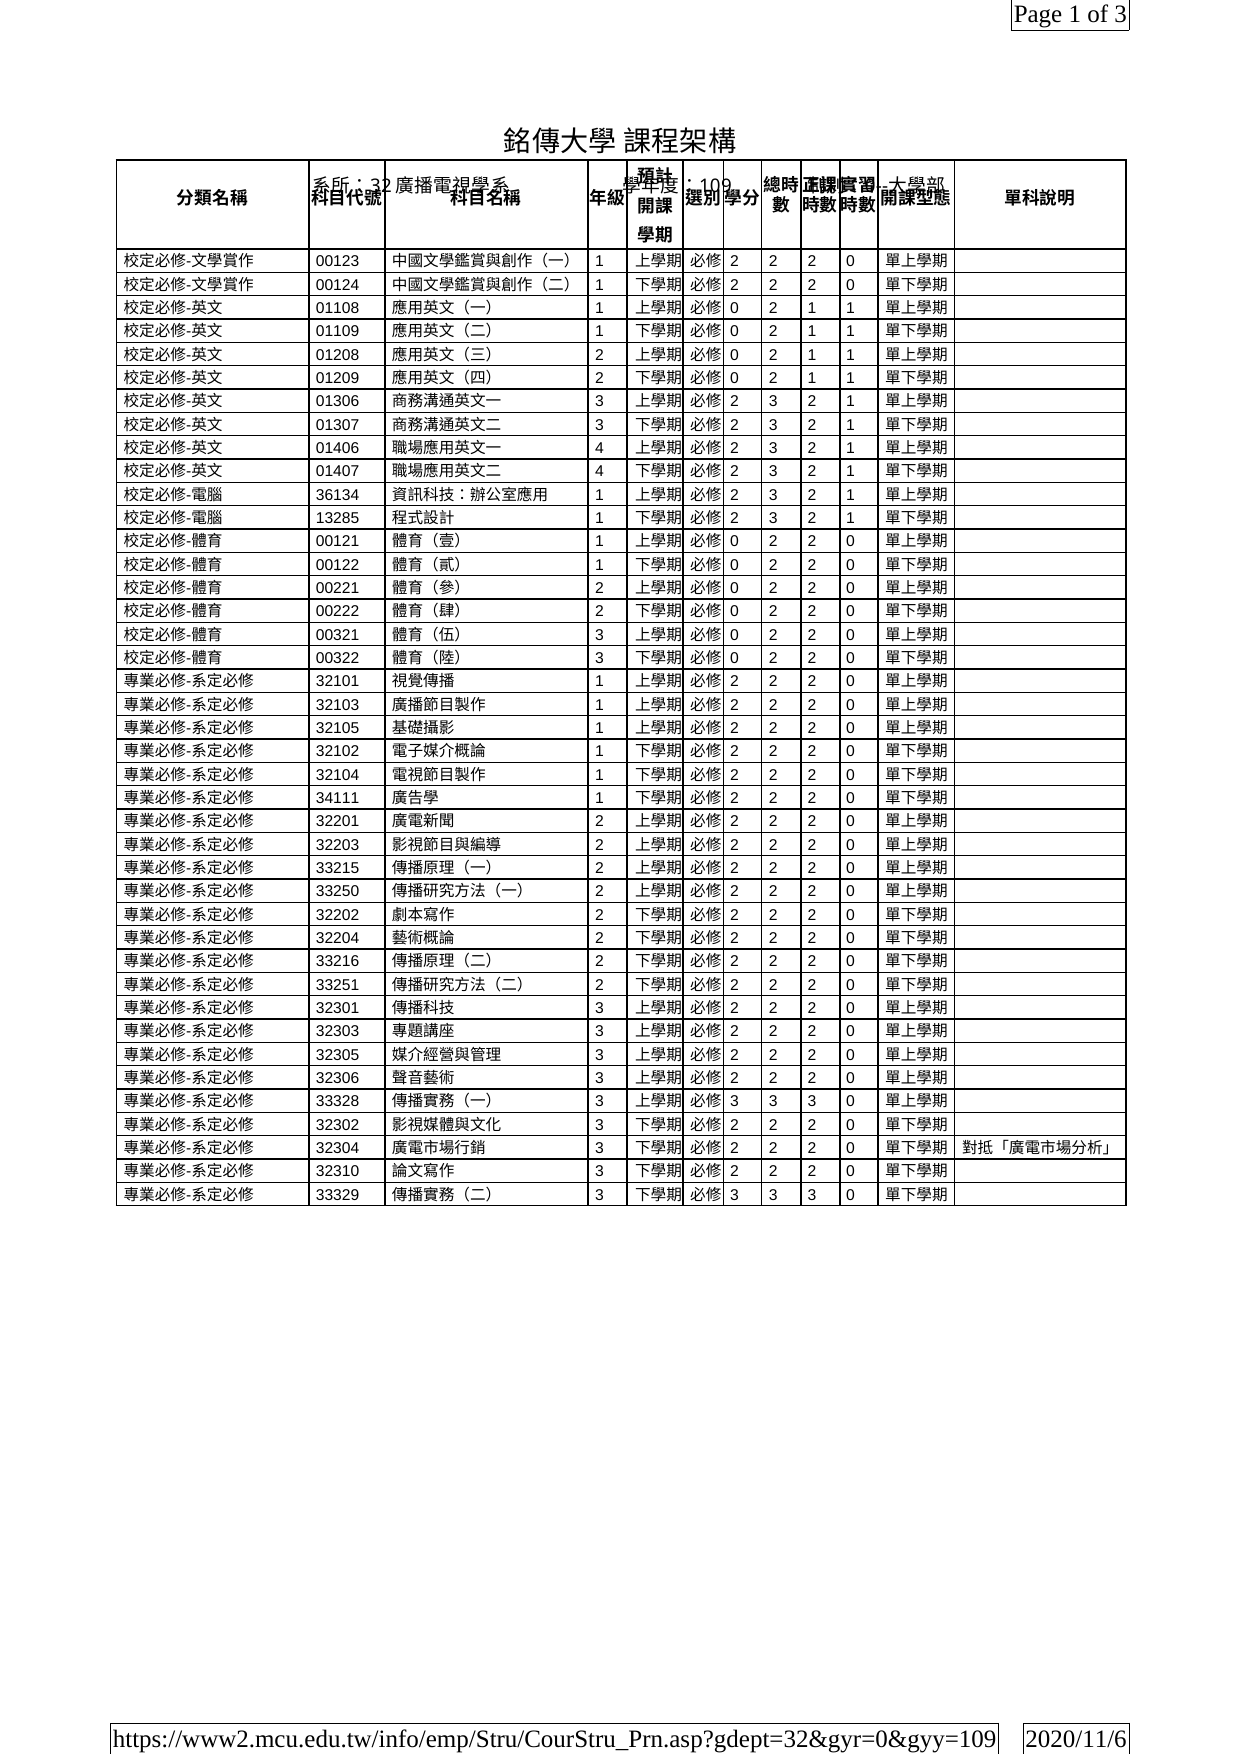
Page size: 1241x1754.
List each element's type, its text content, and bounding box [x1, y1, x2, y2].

table_cell 電子媒介概論 [386, 740, 587, 761]
table_cell 01109 [310, 320, 384, 341]
table_cell 0 [841, 1090, 877, 1111]
table_cell 2 [724, 903, 761, 925]
table_cell 00222 [310, 600, 384, 621]
table_cell 3 [762, 413, 800, 435]
table_cell [955, 366, 1125, 388]
table_cell 2 [802, 903, 839, 925]
table_cell 2 [802, 483, 839, 505]
table_cell 單上學期 [879, 833, 954, 855]
table_cell [955, 623, 1125, 645]
table_cell 2 [724, 810, 761, 831]
table_cell 1 [841, 320, 877, 341]
table_cell 媒介經營與管理 [386, 1043, 587, 1065]
table_cell 單下學期 [879, 413, 954, 435]
table_cell 0 [841, 996, 877, 1018]
table_cell [955, 320, 1125, 341]
table_cell 單下學期 [879, 926, 954, 948]
table_cell 3 [589, 390, 626, 411]
table_cell 2 [802, 670, 839, 691]
table_cell 1 [589, 716, 626, 738]
table_cell 單上學期 [879, 693, 954, 715]
table_cell 33328 [310, 1090, 384, 1111]
table_cell [955, 343, 1125, 365]
table_cell 2 [589, 926, 626, 948]
table_cell 單上學期 [879, 996, 954, 1018]
table_cell [955, 530, 1125, 551]
table_cell 單下學期 [879, 506, 954, 528]
table_cell 2 [802, 996, 839, 1018]
table_cell 0 [841, 1113, 877, 1135]
table_cell 1 [841, 506, 877, 528]
table_cell 1 [841, 413, 877, 435]
table_cell 1 [589, 506, 626, 528]
table_cell 33250 [310, 880, 384, 901]
table_cell 01407 [310, 460, 384, 481]
table_cell 商務溝通英文二 [386, 413, 587, 435]
table_cell 單上學期 [879, 390, 954, 411]
table_cell 校定必修-電腦 [117, 483, 308, 505]
table_cell 01306 [310, 390, 384, 411]
table_cell 必修 [684, 950, 723, 971]
table_cell 2 [724, 1066, 761, 1088]
table_cell 視覺傳播 [386, 670, 587, 691]
table_cell 2 [762, 1160, 800, 1181]
table_cell 單下學期 [879, 763, 954, 785]
table_cell 必修 [684, 1183, 723, 1205]
table_cell 單上學期 [879, 1020, 954, 1041]
table_cell 必修 [684, 810, 723, 831]
table_cell 1 [841, 366, 877, 388]
table_cell 單下學期 [879, 366, 954, 388]
table_cell 單下學期 [879, 740, 954, 761]
table_cell [955, 903, 1125, 925]
table_cell 廣告學 [386, 786, 587, 808]
table_cell 2 [762, 926, 800, 948]
table_cell 單上學期 [879, 1043, 954, 1065]
table_cell 上學期 [628, 810, 682, 831]
table_cell 2 [724, 1113, 761, 1135]
table_cell 下學期 [628, 950, 682, 971]
table_cell 單上學期 [879, 250, 954, 271]
table_cell 2 [589, 833, 626, 855]
table_cell 校定必修-英文 [117, 320, 308, 341]
table_cell 0 [841, 530, 877, 551]
table_cell 3 [589, 1066, 626, 1088]
table_cell 2 [802, 506, 839, 528]
table_cell 0 [841, 740, 877, 761]
table_cell 01208 [310, 343, 384, 365]
table_cell 上學期 [628, 1066, 682, 1088]
table_cell 2 [802, 786, 839, 808]
table_cell [955, 576, 1125, 598]
table_cell 1 [802, 366, 839, 388]
table_cell 校定必修-體育 [117, 623, 308, 645]
table_cell 2 [802, 716, 839, 738]
table_cell 單上學期 [879, 436, 954, 458]
table_cell 專業必修-系定必修 [117, 1183, 308, 1205]
table_cell 必修 [684, 413, 723, 435]
table_cell 2 [802, 1160, 839, 1181]
table_cell 2 [762, 786, 800, 808]
table_header 實習時數 [841, 161, 877, 248]
table_header 單科說明 [955, 161, 1125, 248]
table_cell 單下學期 [879, 1183, 954, 1205]
text 銘傳大學 課程架構 [120, 121, 1120, 159]
table_cell 上學期 [628, 1020, 682, 1041]
table_cell 專業必修-系定必修 [117, 1043, 308, 1065]
table_cell 2 [724, 483, 761, 505]
table_cell 32103 [310, 693, 384, 715]
table_cell 2 [724, 786, 761, 808]
table_cell 2 [762, 273, 800, 295]
table_cell 校定必修-體育 [117, 600, 308, 621]
table_cell 2 [802, 623, 839, 645]
table_cell 0 [841, 786, 877, 808]
table_header 分類名稱 [117, 161, 308, 248]
table_cell 單上學期 [879, 1090, 954, 1111]
table_cell 2 [762, 600, 800, 621]
table_cell 程式設計 [386, 506, 587, 528]
table_cell 上學期 [628, 996, 682, 1018]
table_cell 00123 [310, 250, 384, 271]
table_cell 0 [841, 1043, 877, 1065]
table_cell 1 [841, 483, 877, 505]
table_cell 0 [841, 646, 877, 668]
table_cell 必修 [684, 856, 723, 878]
table_cell [955, 693, 1125, 715]
table_cell 1 [589, 786, 626, 808]
table_cell 3 [802, 1183, 839, 1205]
table_cell 專業必修-系定必修 [117, 693, 308, 715]
table_cell 2 [762, 740, 800, 761]
table_cell 單下學期 [879, 1113, 954, 1135]
table_cell 01307 [310, 413, 384, 435]
table_cell 論文寫作 [386, 1160, 587, 1181]
table_cell 2 [762, 530, 800, 551]
table_cell 必修 [684, 460, 723, 481]
table_cell 上學期 [628, 623, 682, 645]
table_cell 必修 [684, 576, 723, 598]
table_cell 2 [724, 1136, 761, 1158]
table_cell 32203 [310, 833, 384, 855]
table_cell 3 [589, 623, 626, 645]
table_cell 必修 [684, 390, 723, 411]
table_cell 00122 [310, 553, 384, 575]
table_cell 2 [724, 856, 761, 878]
table_cell 00124 [310, 273, 384, 295]
table_cell [955, 1183, 1125, 1205]
table_cell 2 [802, 880, 839, 901]
table_cell 2 [724, 1043, 761, 1065]
table_cell 2 [762, 763, 800, 785]
table_cell 0 [841, 833, 877, 855]
table_cell [955, 996, 1125, 1018]
table_cell 3 [589, 1160, 626, 1181]
table_cell 0 [724, 366, 761, 388]
table_cell 36134 [310, 483, 384, 505]
table_cell 下學期 [628, 926, 682, 948]
table_cell 1 [589, 763, 626, 785]
table_cell 3 [589, 1043, 626, 1065]
table_cell 32304 [310, 1136, 384, 1158]
table_cell 2 [802, 576, 839, 598]
table_cell 傳播科技 [386, 996, 587, 1018]
table_cell 0 [841, 973, 877, 995]
table_cell 2 [802, 553, 839, 575]
table_cell 上學期 [628, 436, 682, 458]
table_cell 專業必修-系定必修 [117, 1066, 308, 1088]
table_cell 3 [724, 1090, 761, 1111]
table_cell 2 [724, 250, 761, 271]
table_cell 上學期 [628, 880, 682, 901]
table_cell 上學期 [628, 296, 682, 318]
table_cell 必修 [684, 296, 723, 318]
table_cell 傳播研究方法（二） [386, 973, 587, 995]
table_cell 1 [589, 553, 626, 575]
table_cell 單上學期 [879, 670, 954, 691]
table_cell 32105 [310, 716, 384, 738]
table_cell [955, 973, 1125, 995]
table_cell 00322 [310, 646, 384, 668]
table_cell [955, 833, 1125, 855]
table_cell 2 [762, 880, 800, 901]
table_cell 0 [841, 250, 877, 271]
table_cell 1 [802, 320, 839, 341]
table_cell [955, 926, 1125, 948]
table_cell 上學期 [628, 343, 682, 365]
table_cell [955, 880, 1125, 901]
table_cell 應用英文（二） [386, 320, 587, 341]
table_cell 廣電市場行銷 [386, 1136, 587, 1158]
table_cell 必修 [684, 1136, 723, 1158]
table_cell 上學期 [628, 693, 682, 715]
table_cell 劇本寫作 [386, 903, 587, 925]
table_cell 廣電新聞 [386, 810, 587, 831]
table_cell 2 [802, 926, 839, 948]
table_cell 2 [762, 670, 800, 691]
table_cell 1 [589, 693, 626, 715]
table_cell [955, 273, 1125, 295]
table_header 科目名稱 [386, 161, 587, 248]
table_cell 應用英文（一） [386, 296, 587, 318]
table_cell 上學期 [628, 670, 682, 691]
table_cell 專業必修-系定必修 [117, 1136, 308, 1158]
table_cell 必修 [684, 366, 723, 388]
table_cell 中國文學鑑賞與創作（二） [386, 273, 587, 295]
table_cell 必修 [684, 1020, 723, 1041]
table_header 預計 開課 學期 [628, 161, 682, 248]
table_cell 單上學期 [879, 530, 954, 551]
table_cell 校定必修-電腦 [117, 506, 308, 528]
table_header 開課型態 [879, 161, 954, 248]
table_cell [955, 1043, 1125, 1065]
table_cell 單上學期 [879, 623, 954, 645]
table_cell 3 [589, 413, 626, 435]
table_cell 32204 [310, 926, 384, 948]
table_cell 1 [841, 343, 877, 365]
table_cell 3 [589, 996, 626, 1018]
table_cell 2 [724, 436, 761, 458]
table_cell 必修 [684, 786, 723, 808]
table_cell 2 [802, 460, 839, 481]
table_cell 必修 [684, 1043, 723, 1065]
table_cell 1 [802, 296, 839, 318]
table_cell 應用英文（三） [386, 343, 587, 365]
table_cell 必修 [684, 273, 723, 295]
table_cell 0 [841, 880, 877, 901]
table_cell 34111 [310, 786, 384, 808]
table_cell 必修 [684, 600, 723, 621]
table_cell 上學期 [628, 390, 682, 411]
table_cell 2 [762, 1043, 800, 1065]
table_cell 32104 [310, 763, 384, 785]
table_cell 2 [762, 623, 800, 645]
table_cell 必修 [684, 1113, 723, 1135]
table_cell 2 [762, 366, 800, 388]
table_cell 必修 [684, 320, 723, 341]
table_cell 下學期 [628, 320, 682, 341]
table_cell 0 [724, 296, 761, 318]
table_cell 3 [589, 1136, 626, 1158]
table_cell 下學期 [628, 646, 682, 668]
table_cell 單上學期 [879, 576, 954, 598]
table_cell 0 [841, 1183, 877, 1205]
table_cell 2 [589, 810, 626, 831]
table_cell 2 [762, 646, 800, 668]
table_cell 0 [841, 273, 877, 295]
table_cell 2 [802, 810, 839, 831]
table_cell 必修 [684, 926, 723, 948]
table_cell 專業必修-系定必修 [117, 740, 308, 761]
table_cell 廣播節目製作 [386, 693, 587, 715]
table_cell 單下學期 [879, 903, 954, 925]
table_cell [955, 786, 1125, 808]
table_cell 1 [841, 296, 877, 318]
table_cell 2 [762, 693, 800, 715]
table_cell 2 [762, 1066, 800, 1088]
table_header 正課時數 [802, 161, 839, 248]
table_cell 33216 [310, 950, 384, 971]
table_cell 傳播研究方法（一） [386, 880, 587, 901]
table_cell 單上學期 [879, 880, 954, 901]
table_cell 0 [724, 623, 761, 645]
table_cell 專業必修-系定必修 [117, 763, 308, 785]
table_cell 2 [762, 833, 800, 855]
table_cell 2 [802, 693, 839, 715]
table_cell 2 [802, 856, 839, 878]
table_cell 2 [724, 413, 761, 435]
table_cell 0 [841, 926, 877, 948]
table_cell 2 [802, 833, 839, 855]
table_cell [955, 716, 1125, 738]
table_cell 藝術概論 [386, 926, 587, 948]
table_header 年級 [589, 161, 626, 248]
table_cell 專業必修-系定必修 [117, 670, 308, 691]
table_cell 3 [762, 1090, 800, 1111]
table_cell 下學期 [628, 506, 682, 528]
table_cell 聲音藝術 [386, 1066, 587, 1088]
table_cell 2 [724, 880, 761, 901]
table_cell 0 [841, 1160, 877, 1181]
table_cell 0 [841, 670, 877, 691]
table_cell 2 [762, 1020, 800, 1041]
table_cell 0 [841, 553, 877, 575]
table_cell 0 [841, 623, 877, 645]
table_cell [955, 600, 1125, 621]
table_cell 體育（壹） [386, 530, 587, 551]
table_cell 3 [762, 483, 800, 505]
table_cell [955, 390, 1125, 411]
table_cell 2 [724, 716, 761, 738]
table_cell 職場應用英文二 [386, 460, 587, 481]
table_cell 2 [802, 950, 839, 971]
table_cell 2 [802, 1066, 839, 1088]
table_cell 3 [762, 390, 800, 411]
table_cell 下學期 [628, 973, 682, 995]
table_cell 01108 [310, 296, 384, 318]
table_cell 體育（肆） [386, 600, 587, 621]
table_cell 2 [802, 530, 839, 551]
table_cell 校定必修-英文 [117, 296, 308, 318]
table_cell 2 [589, 576, 626, 598]
table_cell 0 [724, 576, 761, 598]
table_cell 2 [802, 273, 839, 295]
table_cell 3 [589, 1113, 626, 1135]
table_cell [955, 1066, 1125, 1088]
table_cell 0 [841, 1066, 877, 1088]
table_cell 2 [589, 880, 626, 901]
table_cell 單上學期 [879, 856, 954, 878]
table_cell 專業必修-系定必修 [117, 950, 308, 971]
table_cell 0 [724, 553, 761, 575]
table_cell 校定必修-體育 [117, 646, 308, 668]
table_cell 1 [589, 670, 626, 691]
table_cell 校定必修-英文 [117, 413, 308, 435]
table_cell [955, 810, 1125, 831]
table_cell 必修 [684, 1066, 723, 1088]
table_cell 3 [762, 506, 800, 528]
table_cell [955, 1113, 1125, 1135]
table_cell 必修 [684, 250, 723, 271]
table_cell 單上學期 [879, 483, 954, 505]
table_cell [955, 646, 1125, 668]
table_cell 專業必修-系定必修 [117, 786, 308, 808]
table_cell 01406 [310, 436, 384, 458]
table_cell 體育（貳） [386, 553, 587, 575]
table_cell 32201 [310, 810, 384, 831]
table_cell 3 [724, 1183, 761, 1205]
table_cell 2 [762, 320, 800, 341]
table_cell 33215 [310, 856, 384, 878]
table_cell 2 [724, 996, 761, 1018]
table_cell 校定必修-英文 [117, 390, 308, 411]
table_cell 上學期 [628, 856, 682, 878]
table_cell 2 [724, 506, 761, 528]
table_cell 單下學期 [879, 950, 954, 971]
table_cell 上學期 [628, 716, 682, 738]
table_cell 00121 [310, 530, 384, 551]
table_cell [955, 740, 1125, 761]
table_cell 必修 [684, 763, 723, 785]
table_cell 1 [802, 343, 839, 365]
table_cell [955, 483, 1125, 505]
table_cell [955, 436, 1125, 458]
table_cell 0 [841, 576, 877, 598]
table_cell [955, 950, 1125, 971]
table_cell 必修 [684, 996, 723, 1018]
table_cell 專業必修-系定必修 [117, 903, 308, 925]
table_cell 傳播原理（二） [386, 950, 587, 971]
table_header 學分 [724, 161, 761, 248]
table_cell 專業必修-系定必修 [117, 1160, 308, 1181]
table_cell 必修 [684, 646, 723, 668]
table_cell 0 [841, 716, 877, 738]
table_cell 必修 [684, 436, 723, 458]
table_cell 0 [841, 810, 877, 831]
table_cell 0 [841, 1020, 877, 1041]
table_cell 3 [762, 460, 800, 481]
table_cell 校定必修-英文 [117, 436, 308, 458]
table_cell 單下學期 [879, 646, 954, 668]
table_cell 2 [802, 436, 839, 458]
table_cell 上學期 [628, 1043, 682, 1065]
table_cell 下學期 [628, 740, 682, 761]
table_cell 上學期 [628, 1090, 682, 1111]
table_cell 專題講座 [386, 1020, 587, 1041]
table_cell 2 [724, 1020, 761, 1041]
table_cell 00221 [310, 576, 384, 598]
table_cell 2 [802, 600, 839, 621]
table_cell 0 [724, 600, 761, 621]
table_cell 2 [802, 763, 839, 785]
table_cell 2 [589, 903, 626, 925]
table_cell 2 [802, 1043, 839, 1065]
table_cell 1 [589, 250, 626, 271]
table_cell 33251 [310, 973, 384, 995]
table_cell 2 [802, 413, 839, 435]
table_cell 下學期 [628, 460, 682, 481]
table_cell 3 [589, 1183, 626, 1205]
table_cell 校定必修-體育 [117, 530, 308, 551]
table_cell 校定必修-英文 [117, 366, 308, 388]
table_cell 0 [841, 763, 877, 785]
table_cell 32310 [310, 1160, 384, 1181]
table_cell 必修 [684, 693, 723, 715]
table_cell 2 [762, 553, 800, 575]
table_cell 2 [724, 950, 761, 971]
table_cell 01209 [310, 366, 384, 388]
table_cell 下學期 [628, 763, 682, 785]
table_cell 上學期 [628, 576, 682, 598]
table_cell 單下學期 [879, 786, 954, 808]
table_cell [955, 460, 1125, 481]
table_cell [955, 413, 1125, 435]
table_cell [955, 763, 1125, 785]
table_cell 32101 [310, 670, 384, 691]
table_cell 1 [589, 320, 626, 341]
table_header 總時數 [762, 161, 800, 248]
table_cell 2 [762, 973, 800, 995]
table_cell 1 [589, 530, 626, 551]
table_cell 影視節目與編導 [386, 833, 587, 855]
table_cell 資訊科技：辦公室應用 [386, 483, 587, 505]
table_cell 2 [589, 600, 626, 621]
table_cell 單下學期 [879, 273, 954, 295]
table_cell 下學期 [628, 600, 682, 621]
table_cell 對抵「廣電市場分析」 [955, 1136, 1125, 1158]
table_cell 2 [724, 693, 761, 715]
table_cell 2 [762, 250, 800, 271]
table_cell 0 [841, 856, 877, 878]
table_cell 必修 [684, 903, 723, 925]
table_cell 3 [762, 436, 800, 458]
table_cell 2 [762, 716, 800, 738]
table_cell 4 [589, 460, 626, 481]
table_cell 單下學期 [879, 553, 954, 575]
table_cell 校定必修-英文 [117, 343, 308, 365]
table_cell 下學期 [628, 273, 682, 295]
table_cell 0 [841, 600, 877, 621]
table_cell 0 [724, 646, 761, 668]
table_cell 傳播實務（一） [386, 1090, 587, 1111]
table_cell 1 [841, 390, 877, 411]
table_cell 專業必修-系定必修 [117, 996, 308, 1018]
table_cell 2 [762, 903, 800, 925]
table_cell 專業必修-系定必修 [117, 716, 308, 738]
table_cell 下學期 [628, 553, 682, 575]
table_cell 專業必修-系定必修 [117, 973, 308, 995]
table_cell 2 [762, 576, 800, 598]
table_cell [955, 856, 1125, 878]
table_cell 下學期 [628, 1136, 682, 1158]
table_cell 必修 [684, 623, 723, 645]
table_cell 商務溝通英文一 [386, 390, 587, 411]
table_cell 2 [762, 856, 800, 878]
table_header 選別 [684, 161, 723, 248]
table_cell 上學期 [628, 483, 682, 505]
table_cell 專業必修-系定必修 [117, 856, 308, 878]
table_cell 3 [589, 1020, 626, 1041]
table_cell 校定必修-文學賞作 [117, 273, 308, 295]
table_cell 必修 [684, 483, 723, 505]
table_cell 專業必修-系定必修 [117, 926, 308, 948]
table_cell 下學期 [628, 413, 682, 435]
table_cell 2 [762, 1113, 800, 1135]
table_cell [955, 1160, 1125, 1181]
table_cell 32301 [310, 996, 384, 1018]
table_cell 3 [762, 1183, 800, 1205]
table_cell 2 [802, 646, 839, 668]
table_cell 必修 [684, 833, 723, 855]
table_cell 體育（伍） [386, 623, 587, 645]
table_cell [955, 553, 1125, 575]
table_cell 0 [841, 950, 877, 971]
table_cell 1 [589, 483, 626, 505]
table_cell 影視媒體與文化 [386, 1113, 587, 1135]
table_cell 1 [841, 460, 877, 481]
table_cell 傳播原理（一） [386, 856, 587, 878]
table_cell [955, 250, 1125, 271]
table_cell 2 [724, 926, 761, 948]
table_cell 32303 [310, 1020, 384, 1041]
table_cell 單下學期 [879, 320, 954, 341]
table_cell 必修 [684, 343, 723, 365]
table_cell 單上學期 [879, 343, 954, 365]
table_cell 2 [724, 763, 761, 785]
table_cell 專業必修-系定必修 [117, 1090, 308, 1111]
table_cell 2 [724, 973, 761, 995]
table_cell 2 [762, 950, 800, 971]
table_cell 2 [762, 296, 800, 318]
table_cell 單下學期 [879, 973, 954, 995]
table_cell [955, 1090, 1125, 1111]
table_cell 下學期 [628, 1183, 682, 1205]
table_cell 3 [802, 1090, 839, 1111]
table_cell 上學期 [628, 530, 682, 551]
table_cell 職場應用英文一 [386, 436, 587, 458]
table_cell 下學期 [628, 1113, 682, 1135]
table_cell 2 [724, 460, 761, 481]
table_cell 上學期 [628, 250, 682, 271]
table_cell 32302 [310, 1113, 384, 1135]
table_cell 體育（參） [386, 576, 587, 598]
table_cell 必修 [684, 670, 723, 691]
table_cell [955, 506, 1125, 528]
table_cell 3 [589, 1090, 626, 1111]
table_cell 1 [589, 740, 626, 761]
table_cell 2 [762, 1136, 800, 1158]
table_cell 下學期 [628, 366, 682, 388]
table_cell 2 [724, 740, 761, 761]
table_cell [955, 670, 1125, 691]
table_cell 校定必修-體育 [117, 576, 308, 598]
table_cell 13285 [310, 506, 384, 528]
table_cell 32202 [310, 903, 384, 925]
table_cell 2 [802, 1113, 839, 1135]
table_cell 必修 [684, 880, 723, 901]
table_cell 2 [802, 250, 839, 271]
table_cell 2 [802, 1020, 839, 1041]
table_cell 32306 [310, 1066, 384, 1088]
table_cell 下學期 [628, 903, 682, 925]
table_cell 單上學期 [879, 810, 954, 831]
table_cell 00321 [310, 623, 384, 645]
table_cell 32102 [310, 740, 384, 761]
table_cell 0 [841, 693, 877, 715]
table_cell 0 [724, 530, 761, 551]
table_cell 校定必修-體育 [117, 553, 308, 575]
table_cell 2 [724, 273, 761, 295]
table_cell 單下學期 [879, 1136, 954, 1158]
table_cell 必修 [684, 553, 723, 575]
table_cell 1 [589, 273, 626, 295]
table_cell 2 [802, 1136, 839, 1158]
table_cell 2 [802, 973, 839, 995]
table_cell 2 [724, 833, 761, 855]
table_cell 必修 [684, 506, 723, 528]
table_cell 必修 [684, 716, 723, 738]
table_cell 傳播實務（二） [386, 1183, 587, 1205]
table_cell 專業必修-系定必修 [117, 833, 308, 855]
table_cell 33329 [310, 1183, 384, 1205]
table_header 科目代號 [310, 161, 384, 248]
table_cell 中國文學鑑賞與創作（一） [386, 250, 587, 271]
table_cell 專業必修-系定必修 [117, 810, 308, 831]
table_cell 上學期 [628, 833, 682, 855]
table_cell 單上學期 [879, 296, 954, 318]
table_cell 專業必修-系定必修 [117, 1113, 308, 1135]
table_cell 2 [589, 950, 626, 971]
table_cell 專業必修-系定必修 [117, 1020, 308, 1041]
table_cell 體育（陸） [386, 646, 587, 668]
table_cell 2 [589, 343, 626, 365]
table_cell 單上學期 [879, 716, 954, 738]
table_cell 專業必修-系定必修 [117, 880, 308, 901]
table_cell 單上學期 [879, 1066, 954, 1088]
table_cell 單下學期 [879, 1160, 954, 1181]
table_cell 必修 [684, 530, 723, 551]
table_cell 校定必修-英文 [117, 460, 308, 481]
table_cell 3 [589, 646, 626, 668]
table_cell 下學期 [628, 1160, 682, 1181]
table_cell 單下學期 [879, 460, 954, 481]
table_cell 2 [589, 973, 626, 995]
table_cell 2 [802, 390, 839, 411]
table_cell 2 [762, 996, 800, 1018]
table_cell 0 [724, 343, 761, 365]
table_cell 必修 [684, 1090, 723, 1111]
table_cell 4 [589, 436, 626, 458]
table_cell 必修 [684, 740, 723, 761]
table_cell 2 [589, 366, 626, 388]
table_cell 0 [841, 903, 877, 925]
table_cell 必修 [684, 973, 723, 995]
table_cell 2 [589, 856, 626, 878]
table_cell 單下學期 [879, 600, 954, 621]
table_cell 應用英文（四） [386, 366, 587, 388]
table_cell 基礎攝影 [386, 716, 587, 738]
table_cell 1 [589, 296, 626, 318]
table_cell 2 [724, 390, 761, 411]
table_cell 校定必修-文學賞作 [117, 250, 308, 271]
table_cell 2 [762, 810, 800, 831]
table_cell 2 [762, 343, 800, 365]
table_cell 2 [802, 740, 839, 761]
table_cell 2 [724, 1160, 761, 1181]
table_cell 下學期 [628, 786, 682, 808]
table_cell 0 [724, 320, 761, 341]
table_cell 必修 [684, 1160, 723, 1181]
table_cell 2 [724, 670, 761, 691]
table_cell 32305 [310, 1043, 384, 1065]
table_cell 1 [841, 436, 877, 458]
table_cell 電視節目製作 [386, 763, 587, 785]
table_cell 0 [841, 1136, 877, 1158]
table_cell [955, 296, 1125, 318]
table_cell [955, 1020, 1125, 1041]
